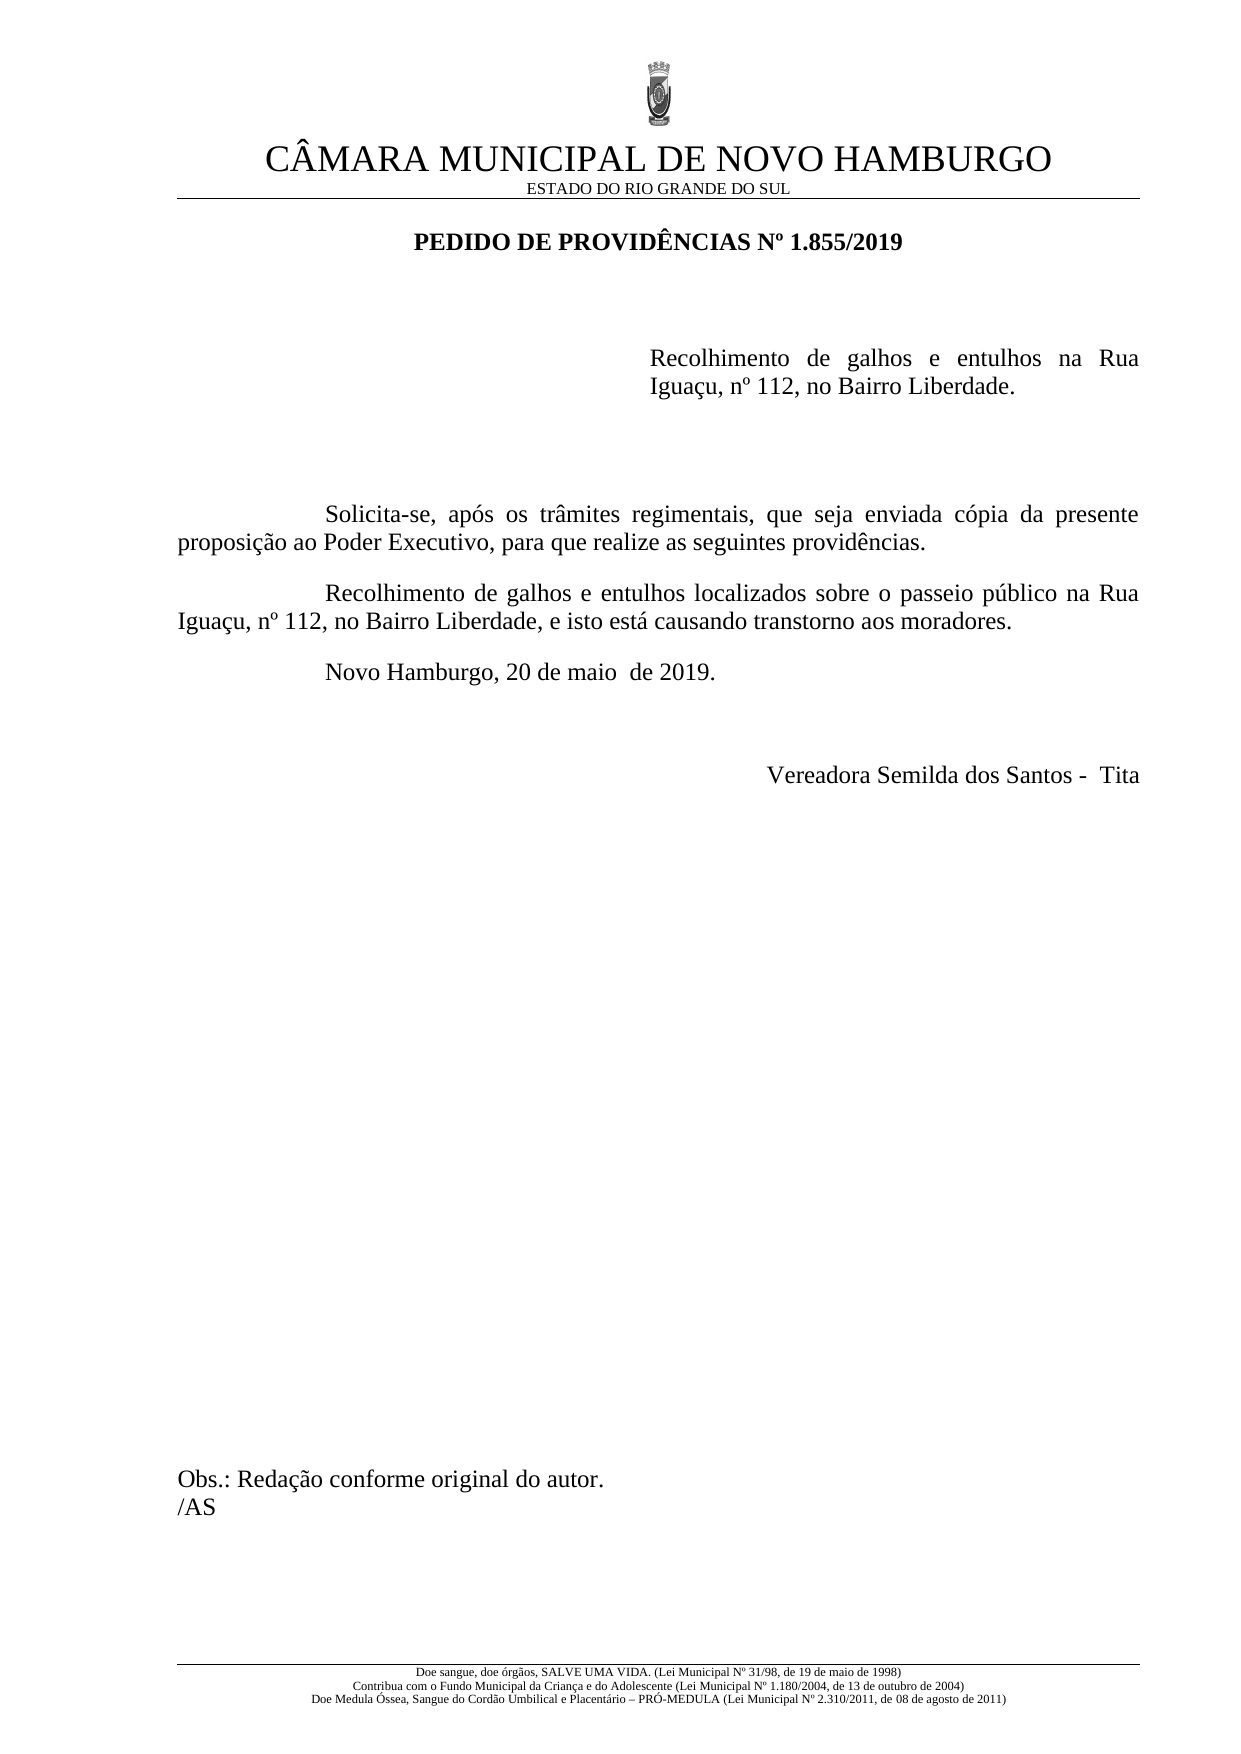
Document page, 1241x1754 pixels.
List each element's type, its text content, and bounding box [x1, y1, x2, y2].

text PEDIDO DE PROVIDÊNCIAS Nº 1.855/2019 [177, 228, 1140, 256]
text Recolhimento de galhos e entulhos na Rua Iguaçu, nº 112, no Bairro Liberdade. [649, 344, 1140, 400]
text Vereadora Semilda dos Santos - Tita [177, 761, 1140, 788]
text Novo Hamburgo, 20 de maio de 2019. [177, 658, 1140, 686]
text /AS [177, 1493, 1140, 1521]
text Solicita-se, após os trâmites regimentais, que seja enviada cópia da presente proposição ao Poder Executivo, para que realize as seguintes providências. [177, 500, 1140, 556]
text Recolhimento de galhos e entulhos localizados sobre o passeio público na Rua Iguaçu, nº 112, no Bairro Liberdade, e isto está causando transtorno aos moradores. [177, 579, 1140, 635]
text Obs.: Redação conforme original do autor. [177, 1465, 1140, 1493]
